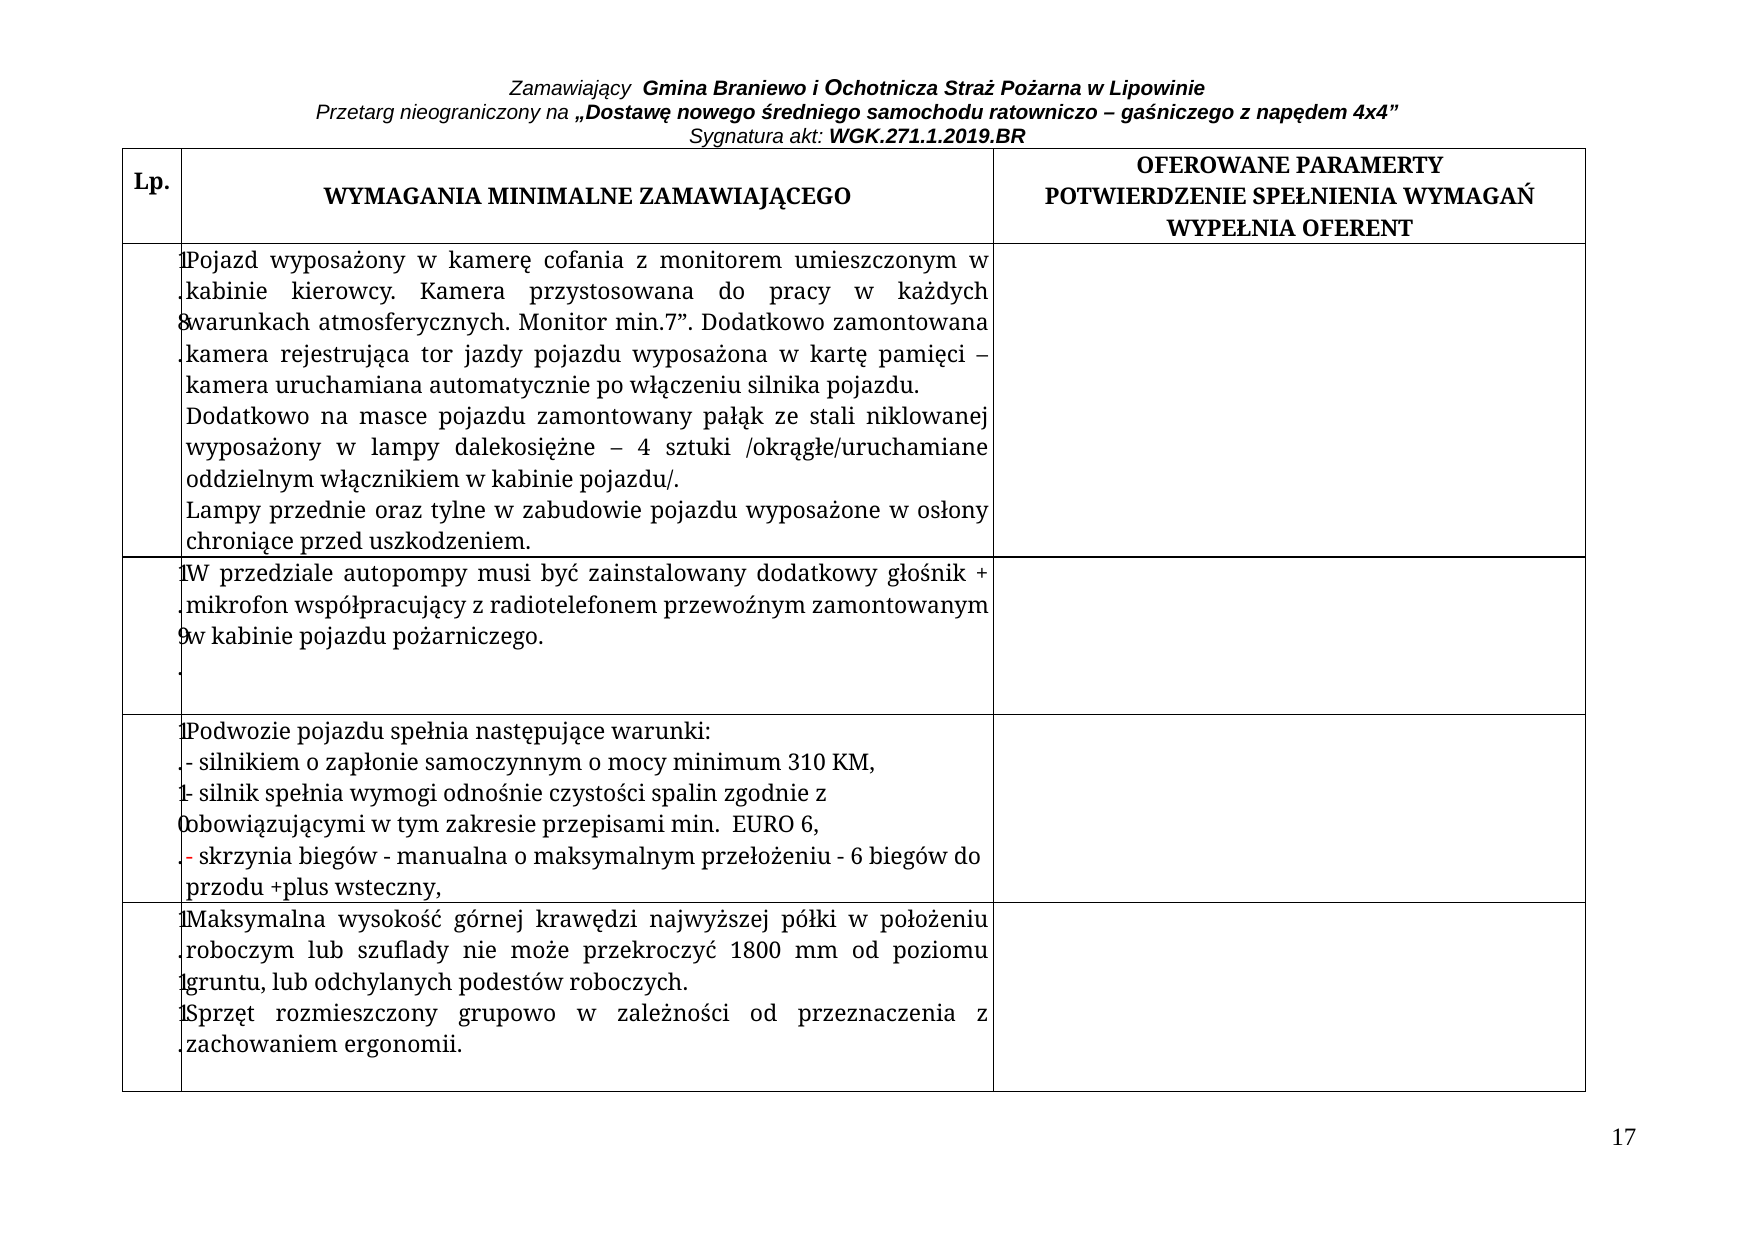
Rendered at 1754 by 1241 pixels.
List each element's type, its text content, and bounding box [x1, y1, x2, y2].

table_cell [994, 558, 1585, 714]
table_cell [994, 903, 1585, 1091]
table_cell [994, 244, 1585, 556]
table_cell W przedziale autopompy musi być zainstalowany dodatkowy głośnik + mikrofon współpracujący z radiotelefonem przewoźnym zamontowanym w kabinie pojazdu pożarniczego. [182, 558, 993, 714]
table_header Lp. [123, 149, 181, 243]
table_cell Maksymalna wysokość górnej krawędzi najwyższej półki w położeniu roboczym lub szuflady nie może przekroczyć 1800 mm od poziomu gruntu, lub odchylanych podestów roboczych. Sprzęt rozmieszczony grupowo w zależności od przeznaczenia z zachowaniem ergonomii. [182, 903, 993, 1091]
table_cell [123, 903, 181, 1091]
table_cell [994, 715, 1585, 902]
table_cell [123, 558, 181, 714]
table_header WYMAGANIA MINIMALNE ZAMAWIAJĄCEGO [182, 149, 993, 243]
table_cell Podwozie pojazdu spełnia następujące warunki: - silnikiem o zapłonie samoczynnym o mocy minimum 310 KM, - silnik spełnia wymogi odnośnie czystości spalin zgodnie z obowiązującymi w tym zakresie przepisami min. EURO 6, - skrzynia biegów - manualna o maksymalnym przełożeniu - 6 biegów do przodu +plus wsteczny, [182, 715, 993, 902]
table_cell [123, 715, 181, 902]
table_header OFEROWANE PARAMERTY POTWIERDZENIE SPEŁNIENIA WYMAGAŃ WYPEŁNIA OFERENT [994, 149, 1585, 243]
table_cell [123, 244, 181, 556]
table_cell Pojazd wyposażony w kamerę cofania z monitorem umieszczonym w kabinie kierowcy. Kamera przystosowana do pracy w każdych warunkach atmosferycznych. Monitor min.7”. Dodatkowo zamontowana kamera rejestrująca tor jazdy pojazdu wyposażona w kartę pamięci – kamera uruchamiana automatycznie po włączeniu silnika pojazdu. Dodatkowo na masce pojazdu zamontowany pałąk ze stali niklowanej wyposażony w lampy dalekosiężne – 4 sztuki /okrągłe/uruchamiane oddzielnym włącznikiem w kabinie pojazdu/. Lampy przednie oraz tylne w zabudowie pojazdu wyposażone w osłony chroniące przed uszkodzeniem. [182, 244, 993, 556]
